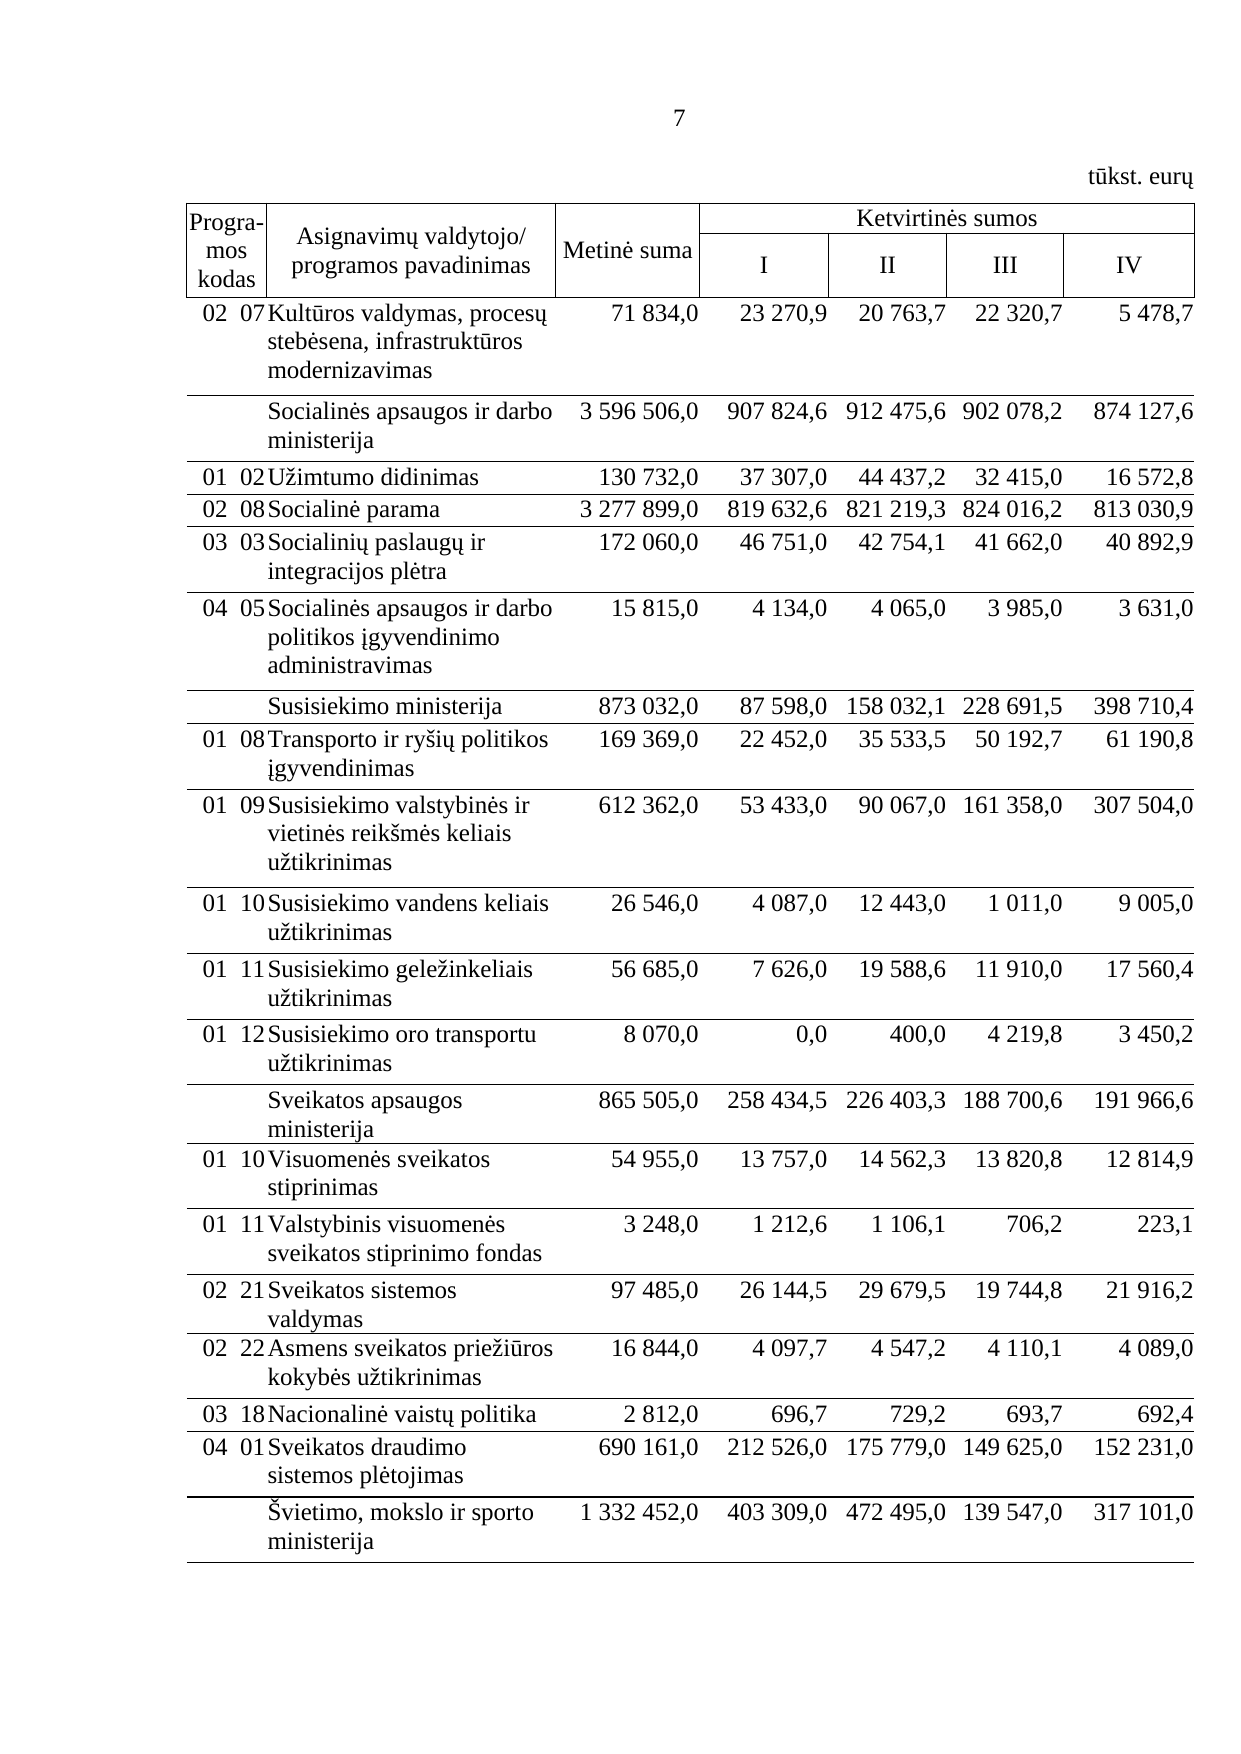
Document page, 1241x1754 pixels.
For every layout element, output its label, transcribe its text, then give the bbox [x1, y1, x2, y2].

table_cell 149 625,0 [947, 1432, 1063, 1496]
table_cell [187, 396, 228, 461]
table_cell 3 277 899,0 [556, 495, 699, 526]
table_cell 18 [229, 1399, 266, 1431]
table_cell 223,1 [1064, 1209, 1194, 1274]
table_cell 9 005,0 [1064, 888, 1194, 953]
table_cell 3 596 506,0 [556, 396, 699, 461]
table_cell 819 632,6 [699, 495, 828, 526]
table_cell 4 110,1 [947, 1334, 1063, 1398]
table_cell 19 588,6 [828, 954, 947, 1018]
table_cell 17 560,4 [1064, 954, 1194, 1018]
table_cell 53 433,0 [699, 790, 828, 887]
table_cell Susisiekimo oro transportu užtikrinimas [266, 1020, 556, 1084]
table_header [187, 161, 228, 202]
table_cell 12 814,9 [1064, 1144, 1194, 1208]
table_cell 87 598,0 [699, 691, 828, 723]
table_header tūkst. eurų [947, 161, 1194, 202]
table_cell 212 526,0 [699, 1432, 828, 1496]
table_cell 307 504,0 [1064, 790, 1194, 887]
table_cell Transporto ir ryšių politikos įgyvendinimas [266, 724, 556, 789]
table_cell Socialinė parama [266, 495, 556, 526]
table_cell 258 434,5 [699, 1085, 828, 1143]
table_cell 865 505,0 [556, 1085, 699, 1143]
table_cell Susisiekimo ministerija [266, 691, 556, 723]
table_cell [229, 1085, 266, 1143]
table_cell 05 [229, 593, 266, 690]
table_cell 158 032,1 [828, 691, 947, 723]
table_cell 729,2 [828, 1399, 947, 1431]
table_cell 01 [187, 1209, 228, 1274]
table_cell Valstybinis visuomenės sveikatos stiprinimo fondas [266, 1209, 556, 1274]
table_cell 1 332 452,0 [556, 1498, 699, 1562]
table_cell 226 403,3 [828, 1085, 947, 1143]
table_cell 4 097,7 [699, 1334, 828, 1398]
table_cell [187, 1498, 228, 1562]
table_cell 912 475,6 [828, 396, 947, 461]
table_cell 02 [187, 1334, 228, 1398]
table_header [266, 161, 556, 202]
table_cell Švietimo, mokslo ir sporto ministerija [266, 1498, 556, 1562]
table_cell 612 362,0 [556, 790, 699, 887]
table_header [229, 161, 266, 202]
table_cell 11 [229, 1209, 266, 1274]
table_cell 16 572,8 [1064, 462, 1194, 493]
table_cell 15 815,0 [556, 593, 699, 690]
table_cell 692,4 [1064, 1399, 1194, 1431]
table_cell 13 757,0 [699, 1144, 828, 1208]
table_cell 16 844,0 [556, 1334, 699, 1398]
table_cell 71 834,0 [556, 298, 699, 395]
table_cell 20 763,7 [828, 298, 947, 395]
table_cell 152 231,0 [1064, 1432, 1194, 1496]
table_cell [187, 691, 228, 723]
table_cell Susisiekimo valstybinės ir vietinės reikšmės keliais užtikrinimas [266, 790, 556, 887]
table_cell 10 [229, 1144, 266, 1208]
table_cell Užimtumo didinimas [266, 462, 556, 493]
table_cell 696,7 [699, 1399, 828, 1431]
table_cell 42 754,1 [828, 527, 947, 592]
table_cell II [829, 234, 946, 297]
table_cell 403 309,0 [699, 1498, 828, 1562]
table_cell 03 [187, 527, 228, 592]
table_cell 08 [229, 495, 266, 526]
table_cell Ketvirtinės sumos [700, 204, 1194, 232]
table_cell 50 192,7 [947, 724, 1063, 789]
table_cell 04 [187, 593, 228, 690]
table_cell 2 812,0 [556, 1399, 699, 1431]
table_cell III [947, 234, 1063, 297]
table_cell 02 [187, 1275, 228, 1332]
table_cell 01 [187, 1020, 228, 1084]
table_cell 10 [229, 888, 266, 953]
table_cell Kultūros valdymas, procesų stebėsena, infrastruktūros modernizavimas [266, 298, 556, 395]
table_cell 21 916,2 [1064, 1275, 1194, 1332]
table_cell 02 [187, 495, 228, 526]
table_cell 01 [187, 790, 228, 887]
table_cell 188 700,6 [947, 1085, 1063, 1143]
table_cell 35 533,5 [828, 724, 947, 789]
table_cell 01 [187, 888, 228, 953]
table_cell 08 [229, 724, 266, 789]
table_cell 824 016,2 [947, 495, 1063, 526]
table_cell 1 212,6 [699, 1209, 828, 1274]
table_cell 97 485,0 [556, 1275, 699, 1332]
table_cell 3 631,0 [1064, 593, 1194, 690]
table_cell 317 101,0 [1064, 1498, 1194, 1562]
table_cell 14 562,3 [828, 1144, 947, 1208]
table_cell 46 751,0 [699, 527, 828, 592]
table_cell 398 710,4 [1064, 691, 1194, 723]
table_cell 12 443,0 [828, 888, 947, 953]
table_cell 400,0 [828, 1020, 947, 1084]
table_cell 41 662,0 [947, 527, 1063, 592]
table_cell Susisiekimo vandens keliais užtikrinimas [266, 888, 556, 953]
table_cell Socialinės apsaugos ir darbo ministerija [266, 396, 556, 461]
table_cell IV [1064, 234, 1194, 297]
table_cell 1 011,0 [947, 888, 1063, 953]
table_cell 21 [229, 1275, 266, 1332]
table_cell 7 626,0 [699, 954, 828, 1018]
table_cell 07 [229, 298, 266, 395]
table_cell 04 [187, 1432, 228, 1496]
table_cell 3 450,2 [1064, 1020, 1194, 1084]
table_cell 4 134,0 [699, 593, 828, 690]
table_header [699, 161, 828, 202]
table_cell 37 307,0 [699, 462, 828, 493]
table_cell [229, 396, 266, 461]
table_cell 706,2 [947, 1209, 1063, 1274]
table_cell 02 [229, 462, 266, 493]
table_cell 821 219,3 [828, 495, 947, 526]
table_cell 22 [229, 1334, 266, 1398]
table_cell [229, 691, 266, 723]
table_cell 54 955,0 [556, 1144, 699, 1208]
table_cell 139 547,0 [947, 1498, 1063, 1562]
table_cell [229, 1498, 266, 1562]
table_cell 01 [187, 1144, 228, 1208]
table_cell [187, 1085, 228, 1143]
table_cell 02 [187, 298, 228, 395]
table_cell 11 910,0 [947, 954, 1063, 1018]
table_cell 22 452,0 [699, 724, 828, 789]
table_cell 8 070,0 [556, 1020, 699, 1084]
table_cell 169 369,0 [556, 724, 699, 789]
table_cell 32 415,0 [947, 462, 1063, 493]
table_cell 873 032,0 [556, 691, 699, 723]
table_cell 3 248,0 [556, 1209, 699, 1274]
table_cell 56 685,0 [556, 954, 699, 1018]
table_cell Asmens sveikatos priežiūros kokybės užtikrinimas [266, 1334, 556, 1398]
table_cell 907 824,6 [699, 396, 828, 461]
table_cell 172 060,0 [556, 527, 699, 592]
table_cell 23 270,9 [699, 298, 828, 395]
table_cell 0,0 [699, 1020, 828, 1084]
table_header [828, 161, 947, 202]
table_cell 1 106,1 [828, 1209, 947, 1274]
table_cell 22 320,7 [947, 298, 1063, 395]
table_cell 01 [229, 1432, 266, 1496]
table_cell I [700, 234, 828, 297]
table_cell 01 [187, 954, 228, 1018]
table_cell Sveikatos draudimo sistemos plėtojimas [266, 1432, 556, 1496]
table_cell 03 [229, 527, 266, 592]
table_cell 130 732,0 [556, 462, 699, 493]
table_cell 19 744,8 [947, 1275, 1063, 1332]
table_cell 26 144,5 [699, 1275, 828, 1332]
table_cell 01 [187, 462, 228, 493]
table_cell 61 190,8 [1064, 724, 1194, 789]
table_cell 4 219,8 [947, 1020, 1063, 1084]
table_cell 03 [187, 1399, 228, 1431]
table_cell 11 [229, 954, 266, 1018]
table_cell 228 691,5 [947, 691, 1063, 723]
table_cell 26 546,0 [556, 888, 699, 953]
table_cell 472 495,0 [828, 1498, 947, 1562]
table_cell Visuomenės sveikatos stiprinimas [266, 1144, 556, 1208]
table_cell 29 679,5 [828, 1275, 947, 1332]
table_cell 4 089,0 [1064, 1334, 1194, 1398]
table_cell Asignavimų valdytojo/ programos pavadinimas [267, 204, 555, 297]
table_header [556, 161, 699, 202]
table_cell 3 985,0 [947, 593, 1063, 690]
table_cell 12 [229, 1020, 266, 1084]
table_cell 902 078,2 [947, 396, 1063, 461]
table_cell Sveikatos sistemos valdymas [266, 1275, 556, 1332]
table_cell 693,7 [947, 1399, 1063, 1431]
table_cell 690 161,0 [556, 1432, 699, 1496]
table_cell 5 478,7 [1064, 298, 1194, 395]
table_cell 4 547,2 [828, 1334, 947, 1398]
table_cell 175 779,0 [828, 1432, 947, 1496]
table_cell 40 892,9 [1064, 527, 1194, 592]
table_cell Progra-mos kodas [187, 204, 266, 297]
table_cell 161 358,0 [947, 790, 1063, 887]
table_cell Sveikatos apsaugos ministerija [266, 1085, 556, 1143]
table_cell Metinė suma [556, 204, 699, 297]
table_cell 90 067,0 [828, 790, 947, 887]
table_cell Nacionalinė vaistų politika [266, 1399, 556, 1431]
table_cell Socialinių paslaugų ir integracijos plėtra [266, 527, 556, 592]
table_cell 01 [187, 724, 228, 789]
table_cell 874 127,6 [1064, 396, 1194, 461]
table_cell Socialinės apsaugos ir darbo politikos įgyvendinimo administravimas [266, 593, 556, 690]
table_cell 09 [229, 790, 266, 887]
table_cell 813 030,9 [1064, 495, 1194, 526]
table_cell 4 065,0 [828, 593, 947, 690]
table_cell Susisiekimo geležinkeliais užtikrinimas [266, 954, 556, 1018]
table_cell 4 087,0 [699, 888, 828, 953]
table_cell 191 966,6 [1064, 1085, 1194, 1143]
table_cell 44 437,2 [828, 462, 947, 493]
table_cell 13 820,8 [947, 1144, 1063, 1208]
